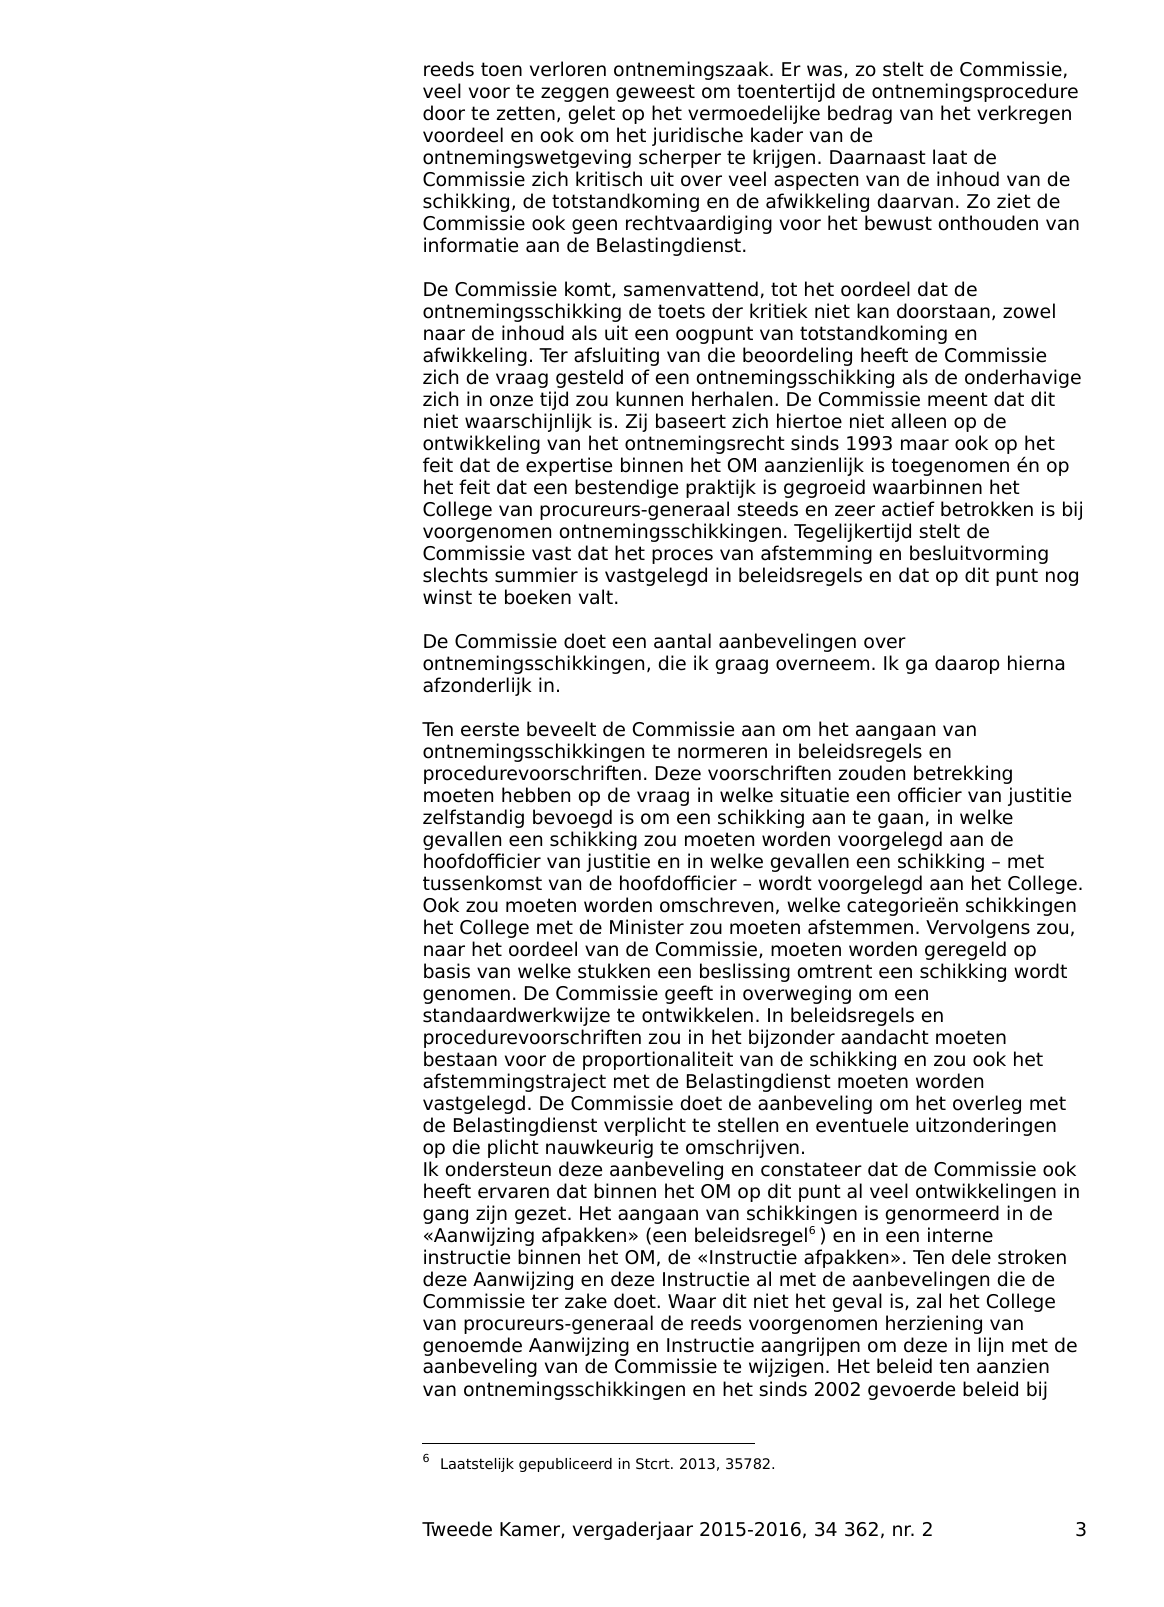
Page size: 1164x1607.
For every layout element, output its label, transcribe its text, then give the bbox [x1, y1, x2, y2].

text Laatstelijk gepubliceerd in Stcrt. 2013, 35782. [422, 1452, 1087, 1474]
text Ik ondersteun deze aanbeveling en constateer dat de Commissie ook heeft ervaren dat binnen het OM op dit punt al veel ontwikkelingen in gang zijn gezet. Het aangaan van schikkingen is genormeerd in de «Aanwijzing afpakken» (een beleidsregel) en in een interne instructie binnen het OM, de «Instructie afpakken». Ten dele stroken deze Aanwijzing en deze Instructie al met de aanbevelingen die de Commissie ter zake doet. Waar dit niet het geval is, zal het College van procureurs-generaal de reeds voorgenomen herziening van genoemde Aanwijzing en Instructie aangrijpen om deze in lijn met de aanbeveling van de Commissie te wijzigen. Het beleid ten aanzien van ontnemingsschikkingen en het sinds 2002 gevoerde beleid bij [422, 1159, 1087, 1400]
text De Commissie doet een aantal aanbevelingen over ontnemingsschikkingen, die ik graag overneem. Ik ga daarop hierna afzonderlijk in. [422, 631, 1087, 697]
text reeds toen verloren ontnemingszaak. Er was, zo stelt de Commissie, veel voor te zeggen geweest om toentertijd de ontnemingsprocedure door te zetten, gelet op het vermoedelijke bedrag van het verkregen voordeel en ook om het juridische kader van de ontnemingswetgeving scherper te krijgen. Daarnaast laat de Commissie zich kritisch uit over veel aspecten van de inhoud van de schikking, de totstandkoming en de afwikkeling daarvan. Zo ziet de Commissie ook geen rechtvaardiging voor het bewust onthouden van informatie aan de Belastingdienst. [422, 59, 1087, 257]
text De Commissie komt, samenvattend, tot het oordeel dat de ontnemingsschikking de toets der kritiek niet kan doorstaan, zowel naar de inhoud als uit een oogpunt van totstandkoming en afwikkeling. Ter afsluiting van die beoordeling heeft de Commissie zich de vraag gesteld of een ontnemingsschikking als de onderhavige zich in onze tijd zou kunnen herhalen. De Commissie meent dat dit niet waarschijnlijk is. Zij baseert zich hiertoe niet alleen op de ontwikkeling van het ontnemingsrecht sinds 1993 maar ook op het feit dat de expertise binnen het OM aanzienlijk is toegenomen én op het feit dat een bestendige praktijk is gegroeid waarbinnen het College van procureurs-generaal steeds en zeer actief betrokken is bij voorgenomen ontnemingsschikkingen. Tegelijkertijd stelt de Commissie vast dat het proces van afstemming en besluitvorming slechts summier is vastgelegd in beleidsregels en dat op dit punt nog winst te boeken valt. [422, 279, 1087, 609]
text Ten eerste beveelt de Commissie aan om het aangaan van ontnemingsschikkingen te normeren in beleidsregels en procedurevoorschriften. Deze voorschriften zouden betrekking moeten hebben op de vraag in welke situatie een officier van justitie zelfstandig bevoegd is om een schikking aan te gaan, in welke gevallen een schikking zou moeten worden voorgelegd aan de hoofdofficier van justitie en in welke gevallen een schikking – met tussenkomst van de hoofdofficier – wordt voorgelegd aan het College. Ook zou moeten worden omschreven, welke categorieën schikkingen het College met de Minister zou moeten afstemmen. Vervolgens zou, naar het oordeel van de Commissie, moeten worden geregeld op basis van welke stukken een beslissing omtrent een schikking wordt genomen. De Commissie geeft in overweging om een standaardwerkwijze te ontwikkelen. In beleidsregels en procedurevoorschriften zou in het bijzonder aandacht moeten bestaan voor de proportionaliteit van de schikking en zou ook het afstemmingstraject met de Belastingdienst moeten worden vastgelegd. De Commissie doet de aanbeveling om het overleg met de Belastingdienst verplicht te stellen en eventuele uitzonderingen op die plicht nauwkeurig te omschrijven. [422, 719, 1087, 1159]
